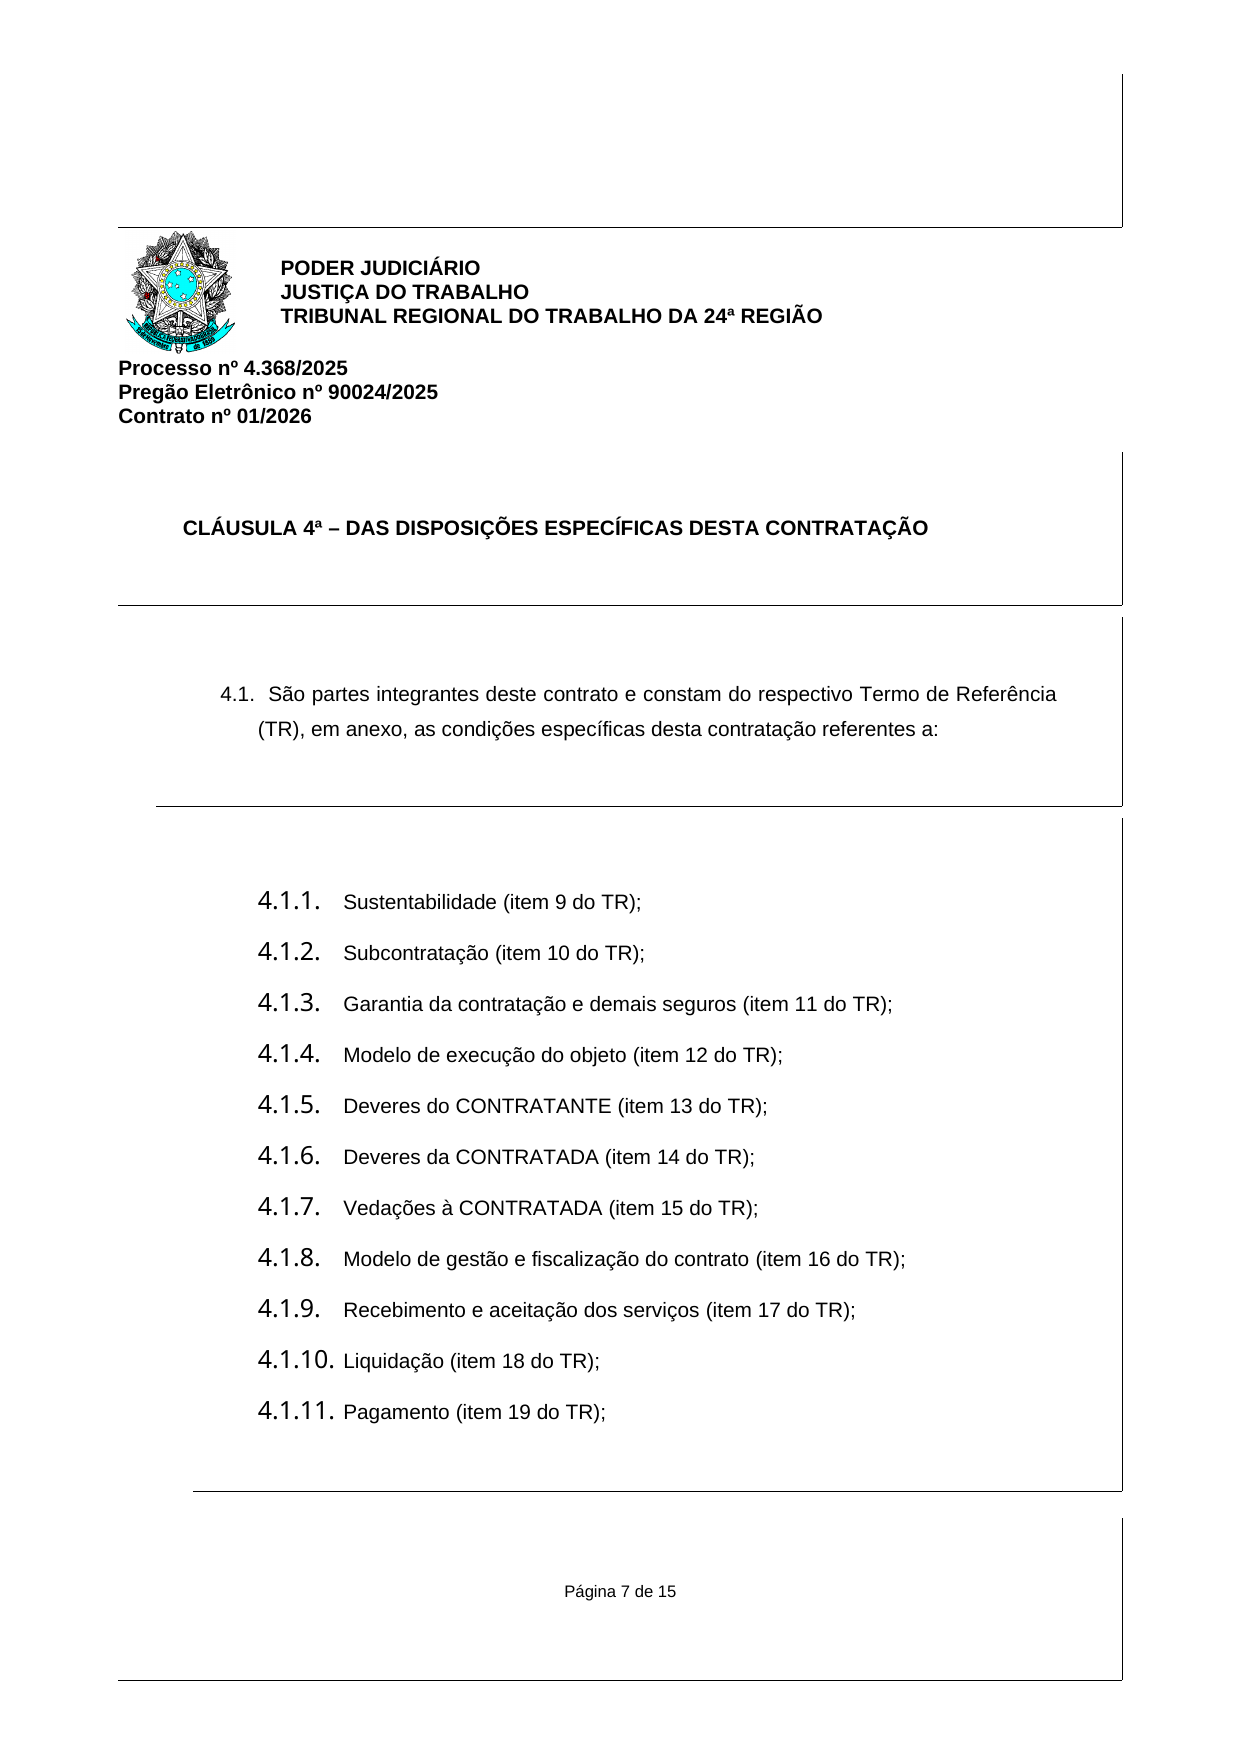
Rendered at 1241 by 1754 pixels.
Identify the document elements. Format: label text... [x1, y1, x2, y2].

list Liquidação (item 18 do TR); [193, 1277, 1122, 1328]
list Deveres da CONTRATADA (item 14 do TR); [193, 1073, 1122, 1124]
list Sustentabilidade (item 9 do TR); [193, 818, 1122, 869]
text CLÁUSULA 4ª – DAS DISPOSIÇÕES ESPECÍFICAS DESTA CONTRATAÇÃO [118, 452, 1122, 605]
list Recebimento e aceitação dos serviços (item 17 do TR); [193, 1226, 1122, 1277]
list Deveres do CONTRATANTE (item 13 do TR); [193, 1022, 1122, 1073]
list Pagamento (item 19 do TR); [193, 1328, 1122, 1491]
list Garantia da contratação e demais seguros (item 11 do TR); [193, 920, 1122, 971]
list Vedações à CONTRATADA (item 15 do TR); [193, 1124, 1122, 1175]
list Modelo de execução do objeto (item 12 do TR); [193, 971, 1122, 1022]
list Modelo de gestão e fiscalização do contrato (item 16 do TR); [193, 1175, 1122, 1226]
list Subcontratação (item 10 do TR); [193, 869, 1122, 920]
list São partes integrantes deste contrato e constam do respectivo Termo de Referência (TR), em anexo, as condições específicas desta contratação referentes a: [156, 617, 1122, 806]
